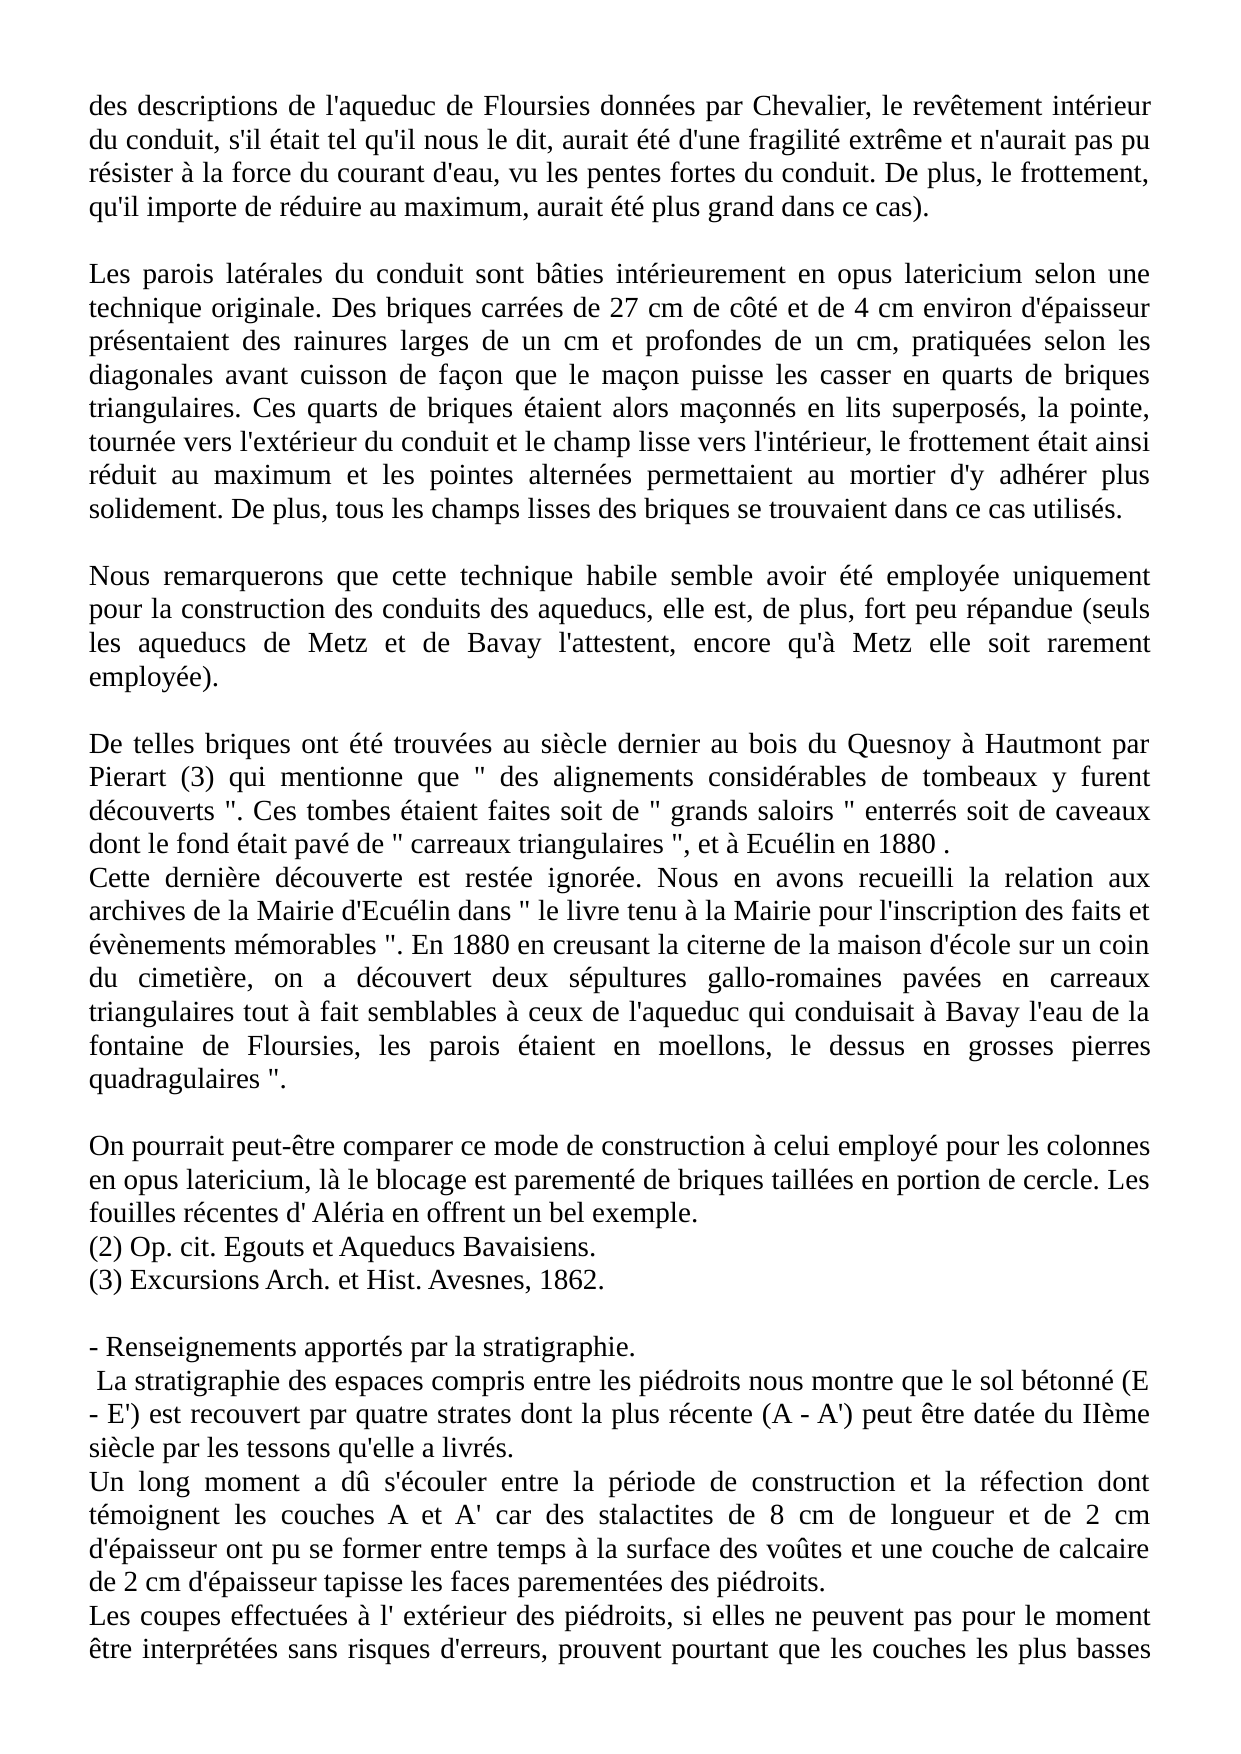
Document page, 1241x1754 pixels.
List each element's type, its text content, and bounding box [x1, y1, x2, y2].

text Les parois latérales du conduit sont bâties intérieurement en opus latericium selon une technique originale. Des briques carrées de 27 cm de côté et de 4 cm environ d'épaisseur présentaient des rainures larges de un cm et profondes de un cm, pratiquées selon les diagonales avant cuisson de façon que le maçon puisse les casser en quarts de briques triangulaires. Ces quarts de briques étaient alors maçonnés en lits superposés, la pointe, tournée vers l'extérieur du conduit et le champ lisse vers l'intérieur, le frottement était ainsi réduit au maximum et les pointes alternées permettaient au mortier d'y adhérer plus solidement. De plus, tous les champs lisses des briques se trouvaient dans ce cas utilisés. [88, 256, 1152, 524]
text On pourrait peut-être comparer ce mode de construction à celui employé pour les colonnes en opus latericium, là le blocage est parementé de briques taillées en portion de cercle. Les fouilles récentes d' Aléria en offrent un bel exemple. [88, 1128, 1152, 1229]
text (3) Excursions Arch. et Hist. Avesnes, 1862. [88, 1262, 1152, 1296]
text De telles briques ont été trouvées au siècle dernier au bois du Quesnoy à Hautmont par Pierart (3) qui mentionne que " des alignements considérables de tombeaux y furent découverts ". Ces tombes étaient faites soit de " grands saloirs " enterrés soit de caveaux dont le fond était pavé de " carreaux triangulaires ", et à Ecuélin en 1880 . [88, 726, 1152, 860]
text Les coupes effectuées à l' extérieur des piédroits, si elles ne peuvent pas pour le moment être interprétées sans risques d'erreurs, prouvent pourtant que les couches les plus basses [88, 1598, 1152, 1665]
text Un long moment a dû s'écouler entre la période de construction et la réfection dont témoignent les couches A et A' car des stalactites de 8 cm de longueur et de 2 cm d'épaisseur ont pu se former entre temps à la surface des voûtes et une couche de calcaire de 2 cm d'épaisseur tapisse les faces parementées des piédroits. [88, 1464, 1152, 1598]
text (2) Op. cit. Egouts et Aqueducs Bavaisiens. [88, 1229, 1152, 1262]
text des descriptions de l'aqueduc de Floursies données par Chevalier, le revêtement intérieur du conduit, s'il était tel qu'il nous le dit, aurait été d'une fragilité extrême et n'aurait pas pu résister à la force du courant d'eau, vu les pentes fortes du conduit. De plus, le frottement, qu'il importe de réduire au maximum, aurait été plus grand dans ce cas). [88, 88, 1152, 223]
text Nous remarquerons que cette technique habile semble avoir été employée uniquement pour la construction des conduits des aqueducs, elle est, de plus, fort peu répandue (seuls les aqueducs de Metz et de Bavay l'attestent, encore qu'à Metz elle soit rarement employée). [88, 558, 1152, 692]
text Cette dernière découverte est restée ignorée. Nous en avons recueilli la relation aux archives de la Mairie d'Ecuélin dans " le livre tenu à la Mairie pour l'inscription des faits et évènements mémorables ". En 1880 en creusant la citerne de la maison d'école sur un coin du cimetière, on a découvert deux sépultures gallo-romaines pavées en carreaux triangulaires tout à fait semblables à ceux de l'aqueduc qui conduisait à Bavay l'eau de la fontaine de Floursies, les parois étaient en moellons, le dessus en grosses pierres quadragulaires ". [88, 860, 1152, 1095]
text - Renseignements apportés par la stratigraphie. [88, 1329, 1152, 1363]
text La stratigraphie des espaces compris entre les piédroits nous montre que le sol bétonné (E - E') est recouvert par quatre strates dont la plus récente (A - A') peut être datée du IIème siècle par les tessons qu'elle a livrés. [88, 1363, 1152, 1464]
